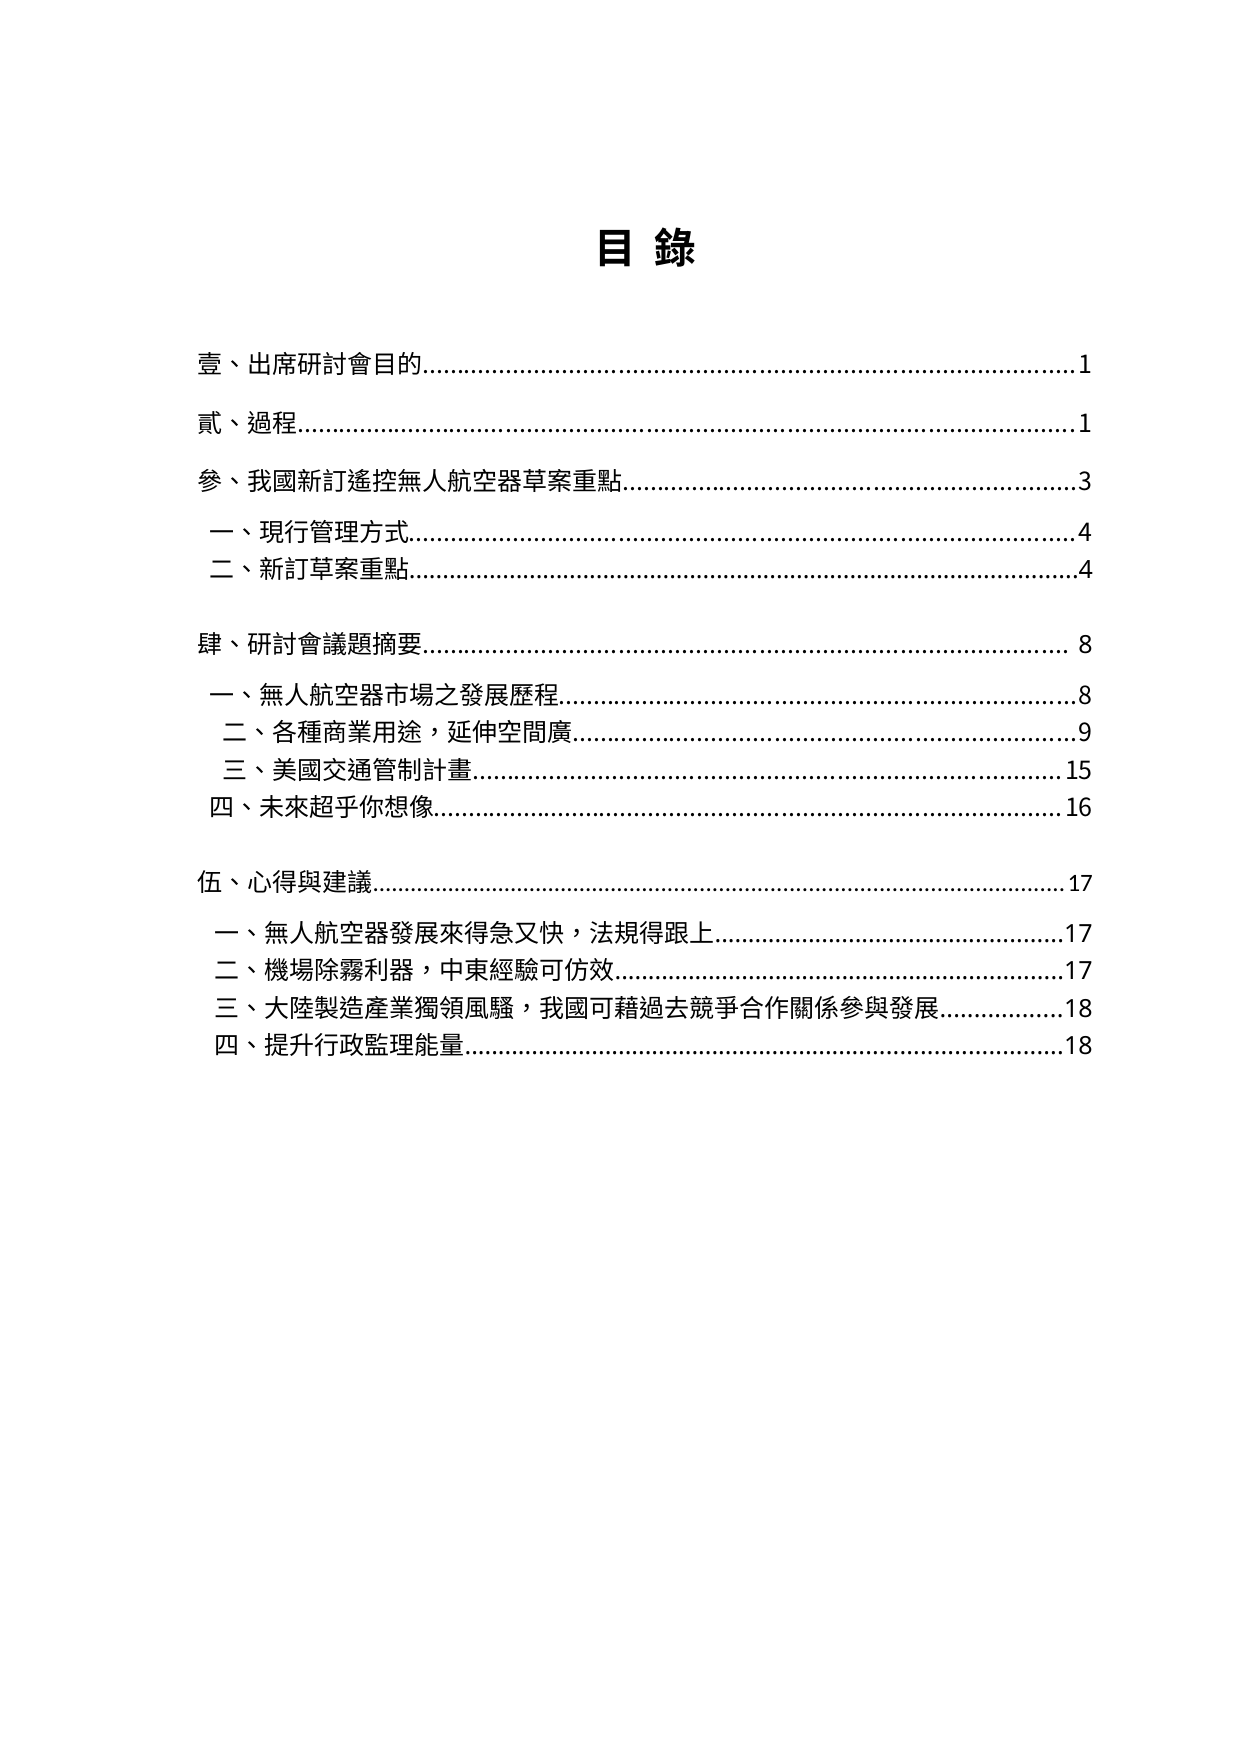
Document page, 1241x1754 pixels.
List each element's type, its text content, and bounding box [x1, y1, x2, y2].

text 一、現行管理方式 4 [198, 512, 1092, 549]
text 伍、心得與建議 17 [198, 862, 1092, 899]
text 一、無人航空器發展來得急又快，法規得跟上 17 [198, 912, 1092, 950]
text 貳、過程 1 [198, 402, 1092, 440]
text 四、提升行政監理能量 18 [198, 1025, 1092, 1062]
text 二、機場除霧利器，中東經驗可仿效 17 [198, 950, 1092, 987]
text 肆、研討會議題摘要 8 [198, 624, 1092, 662]
text 三、大陸製造產業獨領風騷，我國可藉過去競爭合作關係參與發展 18 [198, 987, 1092, 1025]
text 一、無人航空器市場之發展歷程 8 [198, 674, 1092, 712]
text 參、我國新訂遙控無人航空器草案重點 3 [198, 461, 1092, 499]
text 目 錄 [198, 208, 1092, 283]
text 三、美國交通管制計畫 15 [198, 749, 1092, 787]
text 二、各種商業用途，延伸空間廣 9 [198, 712, 1092, 749]
text 壹、出席研討會目的 1 [198, 344, 1092, 381]
text 四、未來超乎你想像 16 [198, 787, 1092, 824]
text 二、新訂草案重點 4 [198, 549, 1092, 587]
